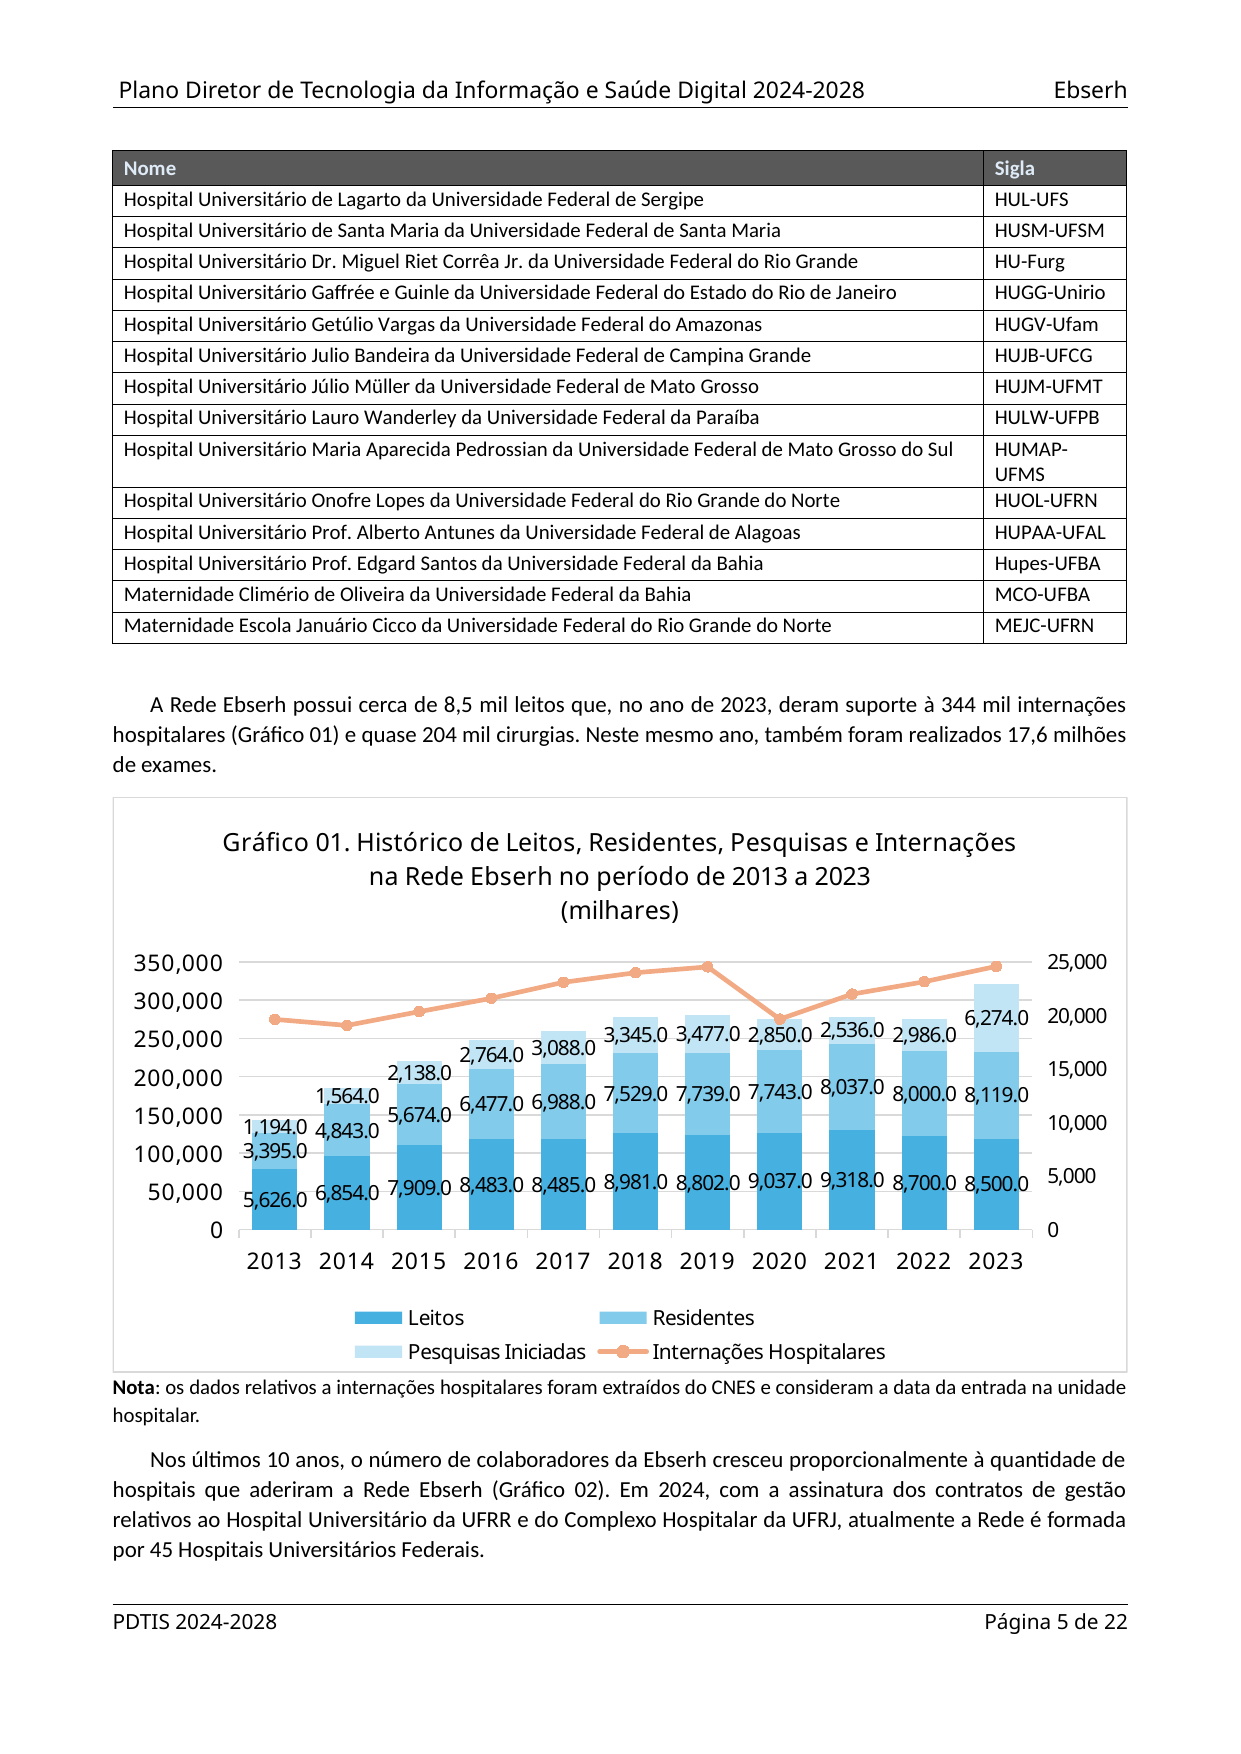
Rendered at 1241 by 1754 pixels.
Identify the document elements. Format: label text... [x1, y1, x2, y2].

table_cell MEJC-UFRN [984, 613, 1126, 643]
table_cell Maternidade Climério de Oliveira da Universidade Federal da Bahia [113, 581, 983, 612]
table_cell Hospital Universitário Julio Bandeira da Universidade Federal de Campina Grande [113, 342, 983, 372]
table_cell Hospital Universitário Júlio Müller da Universidade Federal de Mato Grosso [113, 373, 983, 403]
table_cell Hupes-UFBA [984, 550, 1126, 580]
table_cell HUJM-UFMT [984, 373, 1126, 403]
table_cell Hospital Universitário Lauro Wanderley da Universidade Federal da Paraíba [113, 405, 983, 435]
table_cell MCO-UFBA [984, 581, 1126, 612]
text Nos últimos 10 anos, o número de colaboradores da Ebserh cresceu proporcionalmente à quantidade de hospitais que aderiram a Rede Ebserh (Gráfico 02). Em 2024, com a assinatura dos contratos de gestão relativos ao Hospital Universitário da UFRR e do Complexo Hospitalar da UFRJ, atualmente a Rede é formada por 45 Hospitais Universitários Federais. [112, 1446, 1128, 1563]
table_cell Hospital Universitário Prof. Alberto Antunes da Universidade Federal de Alagoas [113, 519, 983, 549]
table_cell HULW-UFPB [984, 405, 1126, 435]
table_cell HUSM-UFSM [984, 217, 1126, 247]
table_cell HUGV-Ufam [984, 311, 1126, 341]
table_cell HU-Furg [984, 248, 1126, 278]
table_cell Hospital Universitário Getúlio Vargas da Universidade Federal do Amazonas [113, 311, 983, 341]
text A Rede Ebserh possui cerca de 8,5 mil leitos que, no ano de 2023, deram suporte à 344 mil internações hospitalares (Gráfico 01) e quase 204 mil cirurgias. Neste mesmo ano, também foram realizados 17,6 milhões de exames. [112, 691, 1128, 778]
table_cell Hospital Universitário de Lagarto da Universidade Federal de Sergipe [113, 186, 983, 216]
table_cell Hospital Universitário de Santa Maria da Universidade Federal de Santa Maria [113, 217, 983, 247]
text Nota: os dados relativos a internações hospitalares foram extraídos do CNES e consideram a data da entrada na unidade hospitalar. [112, 1374, 1128, 1427]
table_cell Maternidade Escola Januário Cicco da Universidade Federal do Rio Grande do Norte [113, 613, 983, 643]
table_cell Hospital Universitário Gaffrée e Guinle da Universidade Federal do Estado do Rio de Janeiro [113, 280, 983, 310]
table_cell HUOL-UFRN [984, 488, 1126, 518]
table_cell Hospital Universitário Prof. Edgard Santos da Universidade Federal da Bahia [113, 550, 983, 580]
table_cell Hospital Universitário Onofre Lopes da Universidade Federal do Rio Grande do Norte [113, 488, 983, 518]
table_cell HUL-UFS [984, 186, 1126, 216]
table_cell Hospital Universitário Maria Aparecida Pedrossian da Universidade Federal de Mato Grosso do Sul [113, 436, 983, 487]
table_header Nome [113, 151, 983, 185]
table_cell HUMAP-UFMS [984, 436, 1126, 487]
table_cell HUPAA-UFAL [984, 519, 1126, 549]
table_cell HUJB-UFCG [984, 342, 1126, 372]
table_cell Hospital Universitário Dr. Miguel Riet Corrêa Jr. da Universidade Federal do Rio Grande [113, 248, 983, 278]
table_header Sigla [984, 151, 1126, 185]
table_cell HUGG-Unirio [984, 280, 1126, 310]
